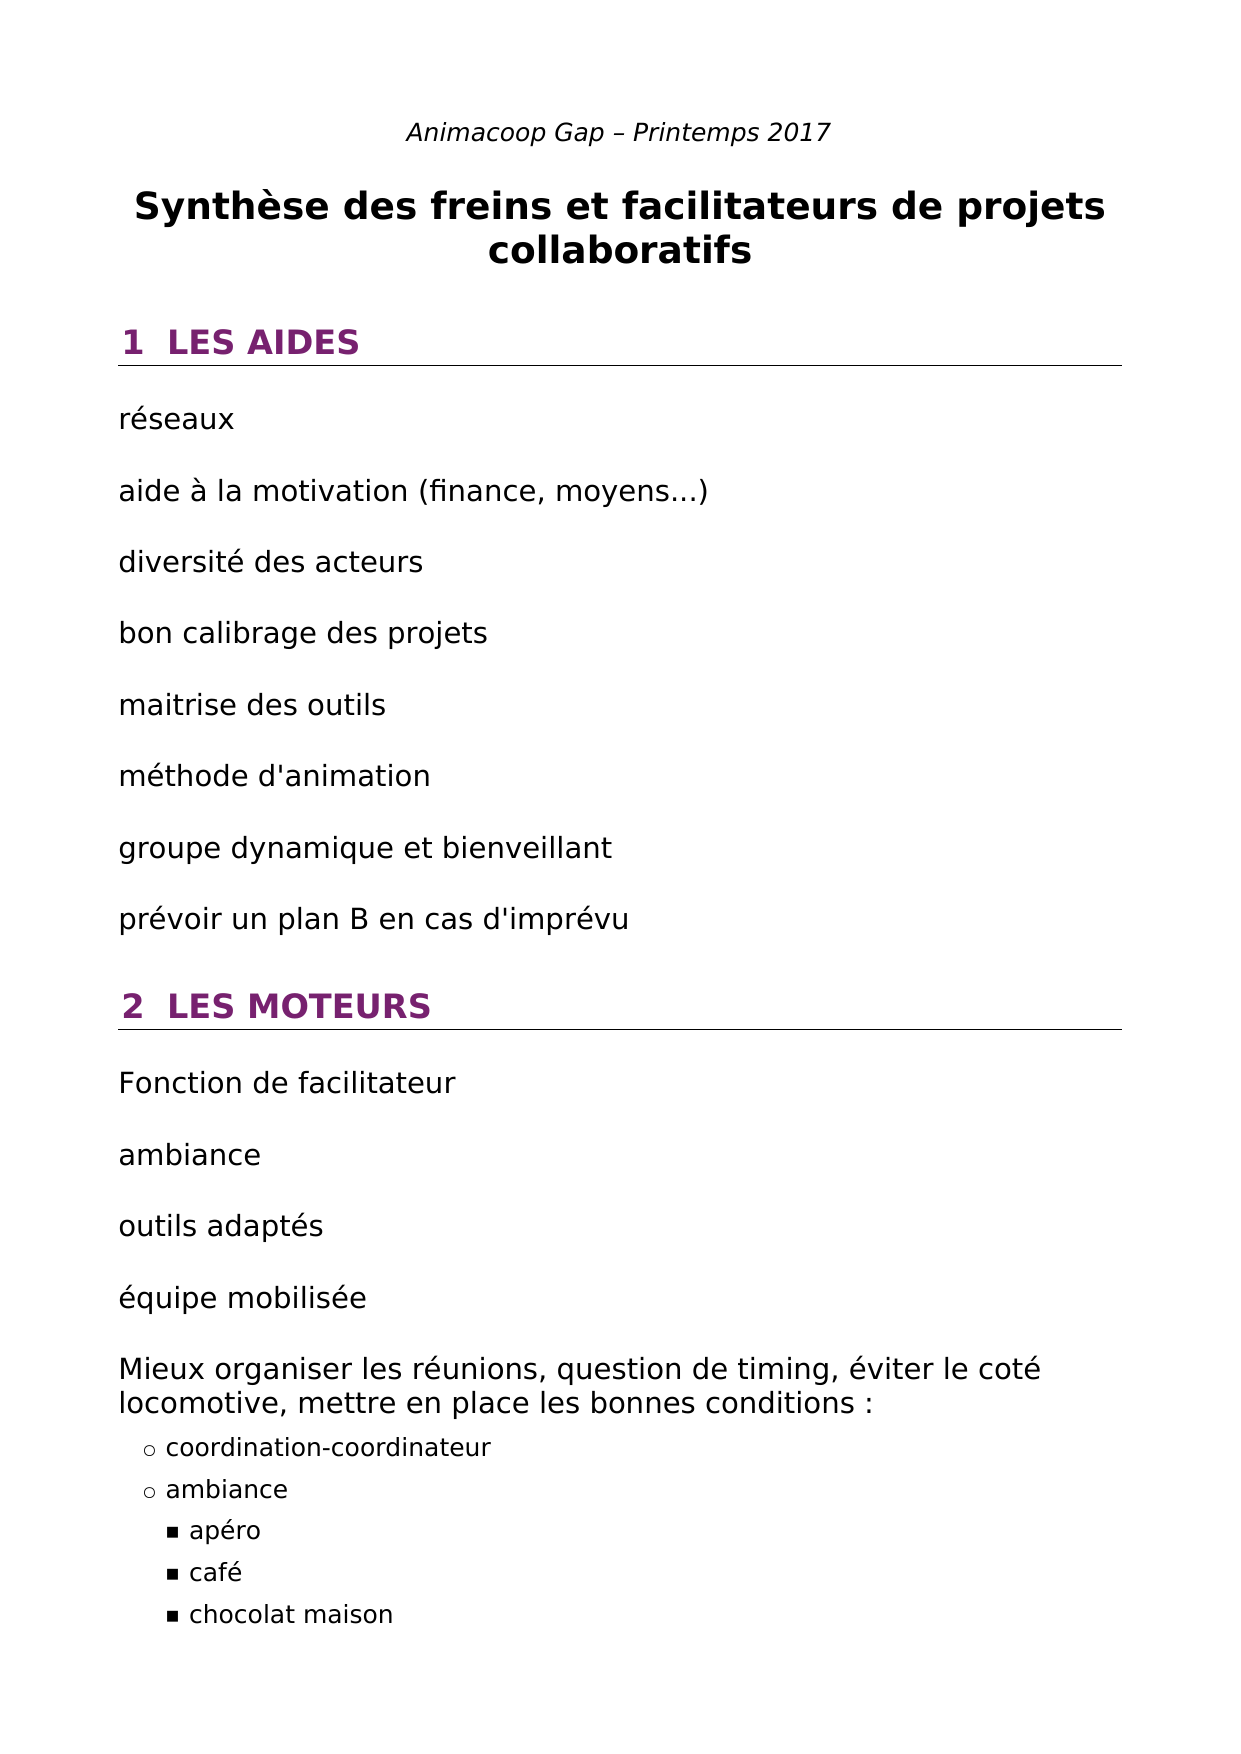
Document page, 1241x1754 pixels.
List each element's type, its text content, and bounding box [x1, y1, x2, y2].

subtitle réseaux [118, 402, 1122, 436]
list café [165, 1558, 1122, 1587]
subtitle Les moteurs [118, 984, 1122, 1029]
subtitle Les aides [118, 320, 1122, 365]
subtitle groupe dynamique et bienveillant [118, 831, 1122, 865]
subtitle diversité des acteurs [118, 545, 1122, 579]
list ambiance [142, 1475, 1122, 1504]
subtitle équipe mobilisée [118, 1281, 1122, 1315]
text Animacoop Gap – Printemps 2017 [118, 118, 1122, 147]
subtitle prévoir un plan B en cas d'imprévu [118, 903, 1122, 937]
subtitle aide à la motivation (finance, moyens...) [118, 474, 1122, 508]
subtitle maitrise des outils [118, 688, 1122, 722]
subtitle ambiance [118, 1138, 1122, 1172]
title Synthèse des freins et facilitateurs de projets collaboratifs [118, 185, 1122, 272]
subtitle outils adaptés [118, 1210, 1122, 1244]
list chocolat maison [165, 1600, 1122, 1629]
list apéro [165, 1516, 1122, 1546]
subtitle méthode d'animation [118, 760, 1122, 794]
subtitle Mieux organiser les réunions, question de timing, éviter le coté locomotive, mettre en place les bonnes conditions : [118, 1353, 1122, 1421]
subtitle Fonction de facilitateur [118, 1067, 1122, 1101]
subtitle bon calibrage des projets [118, 617, 1122, 651]
list coordination-coordinateur [142, 1433, 1122, 1462]
